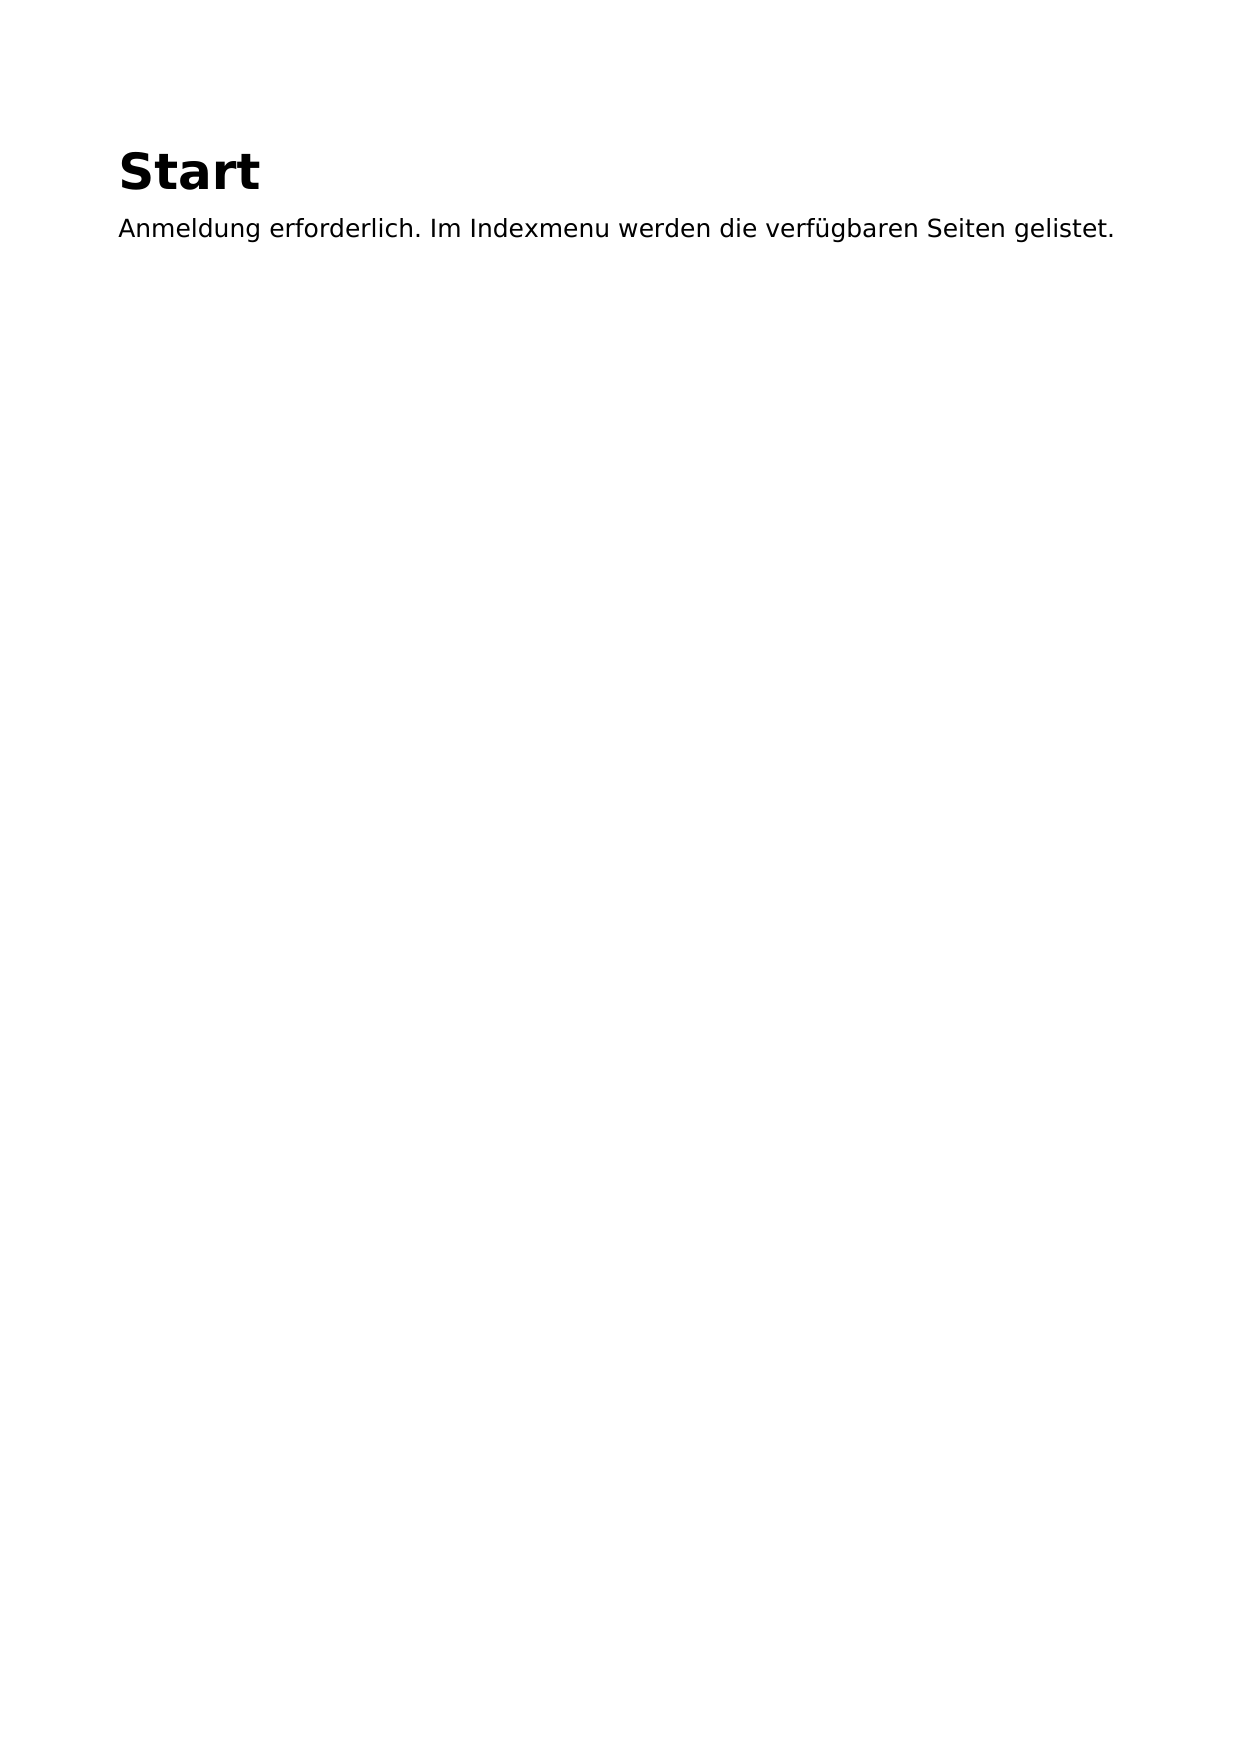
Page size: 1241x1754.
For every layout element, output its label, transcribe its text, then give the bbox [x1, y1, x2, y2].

subtitle Start [118, 143, 1122, 201]
text Anmeldung erforderlich. Im Indexmenu werden die verfügbaren Seiten gelistet. [118, 214, 1122, 243]
